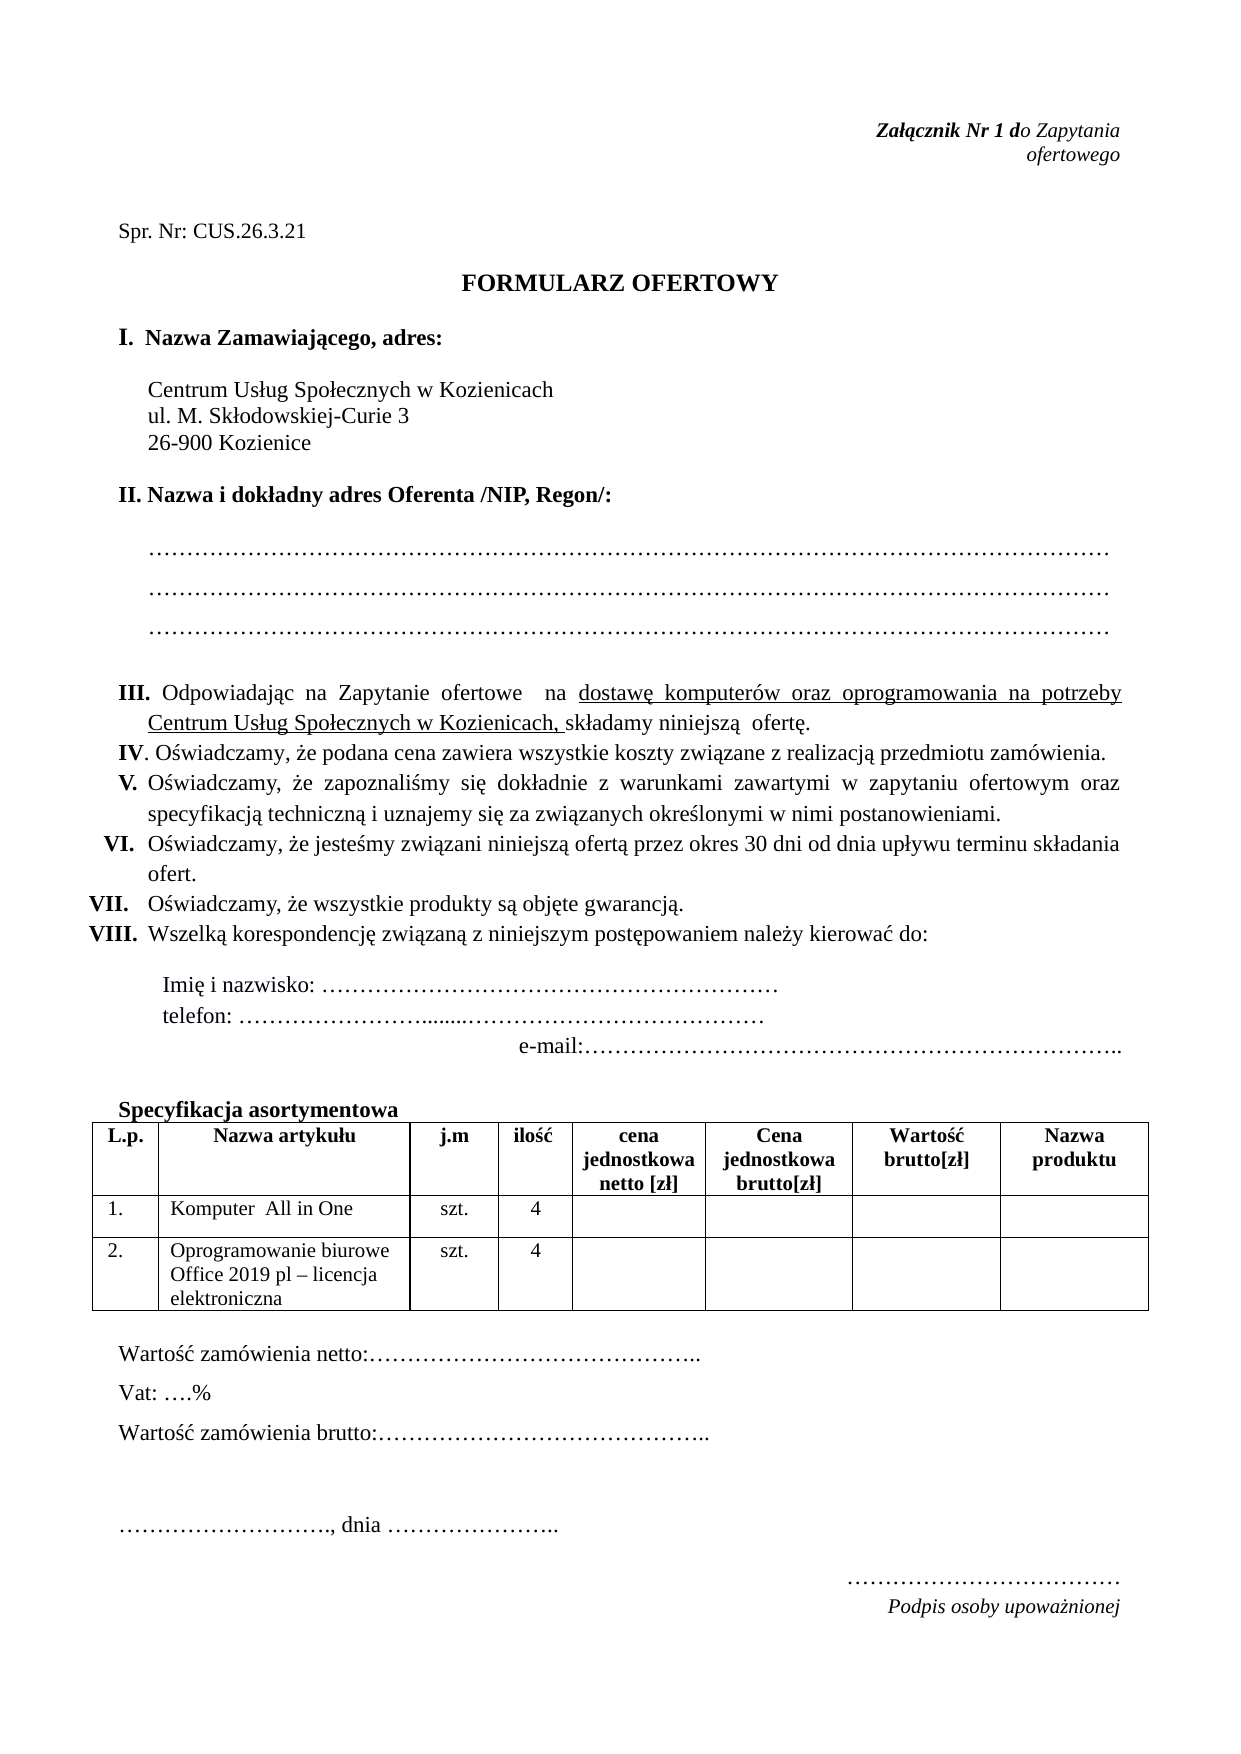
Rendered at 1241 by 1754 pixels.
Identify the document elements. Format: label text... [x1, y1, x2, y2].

text Spr. Nr: CUS.26.3.21 [118, 218, 1122, 243]
text Załącznik Nr 1 do Zapytania ofertowego [782, 118, 1122, 166]
list Oświadczamy, że jesteśmy związani niniejszą ofertą przez okres 30 dni od dnia upływu terminu składania ofert. [103, 830, 1122, 886]
text 26-900 Kozienice [148, 429, 1122, 455]
table_header Wartość brutto[zł] [853, 1123, 1000, 1195]
text Centrum Usług Społecznych w Kozienicach [148, 376, 1122, 402]
text ul. M. Skłodowskiej-Curie 3 [148, 402, 1122, 429]
table_cell szt. [411, 1196, 498, 1237]
table_cell [853, 1238, 1000, 1310]
table_cell [853, 1196, 1000, 1237]
table_header cena jednostkowa netto [zł] [573, 1123, 705, 1195]
table_header Cena jednostkowa brutto[zł] [706, 1123, 852, 1195]
list Wszelką korespondencję związaną z niniejszym postępowaniem należy kierować do: [88, 921, 1122, 947]
table_header Nazwa artykułu [159, 1123, 409, 1195]
table_cell [93, 1238, 158, 1310]
text Imię i nazwisko: …………………………………………………… [162, 972, 1122, 998]
text Wartość zamówienia brutto:…………………………………….. [118, 1418, 1122, 1445]
text III. Odpowiadając na Zapytanie ofertowe na dostawę komputerów oraz oprogramowania na potrzeby Centrum Usług Społecznych w Kozienicach, składamy niniejszą ofertę. [118, 679, 1122, 735]
table_header L.p. [93, 1123, 158, 1195]
table_cell 4 [499, 1238, 572, 1310]
list Oświadczamy, że zapoznaliśmy się dokładnie z warunkami zawartymi w zapytaniu ofertowym oraz specyfikacją techniczną i uznajemy się za związanych określonymi w nimi postanowieniami. [118, 769, 1122, 826]
text ……………………………… Podpis osoby upoważnionej [118, 1563, 1122, 1618]
text II. Nazwa i dokładny adres Oferenta /NIP, Regon/: [118, 481, 1122, 508]
text FORMULARZ OFERTOWY [118, 268, 1122, 297]
list Oświadczamy, że wszystkie produkty są objęte gwarancją. [88, 890, 1122, 917]
text ……………………………………………………………………………………………………………………………………………………………………………………………………………………………………………………………………………………………………………………………………………… [148, 534, 1122, 639]
text IV. Oświadczamy, że podana cena zawiera wszystkie koszty związane z realizacją przedmiotu zamówienia. [118, 739, 1122, 766]
table_cell 4 [499, 1196, 572, 1237]
table_cell Oprogramowanie biurowe Office 2019 pl – licencja elektroniczna [159, 1238, 409, 1310]
table_cell szt. [411, 1238, 498, 1310]
text ………………………., dnia ………………….. [118, 1511, 1122, 1537]
table_cell [1001, 1238, 1148, 1310]
text I. Nazwa Zamawiającego, adres: [118, 322, 1122, 351]
table_header Nazwa produktu [1001, 1123, 1148, 1195]
table_cell Komputer All in One [159, 1196, 409, 1237]
table_cell [1001, 1196, 1148, 1237]
table_cell [93, 1196, 158, 1237]
text Specyfikacja asortymentowa [118, 1096, 1122, 1122]
table_header ilość [499, 1123, 572, 1195]
table_cell [706, 1196, 852, 1237]
table_cell [573, 1238, 705, 1310]
table_cell [573, 1196, 705, 1237]
table_header j.m [411, 1123, 498, 1195]
text Vat: ….% [118, 1379, 1122, 1405]
list e-mail:…………………………………………………………….. [162, 1032, 1122, 1091]
text telefon: ……………………........………………………………… [162, 1002, 1122, 1028]
text Wartość zamówienia netto:…………………………………….. [118, 1339, 1122, 1366]
table_cell [706, 1238, 852, 1310]
